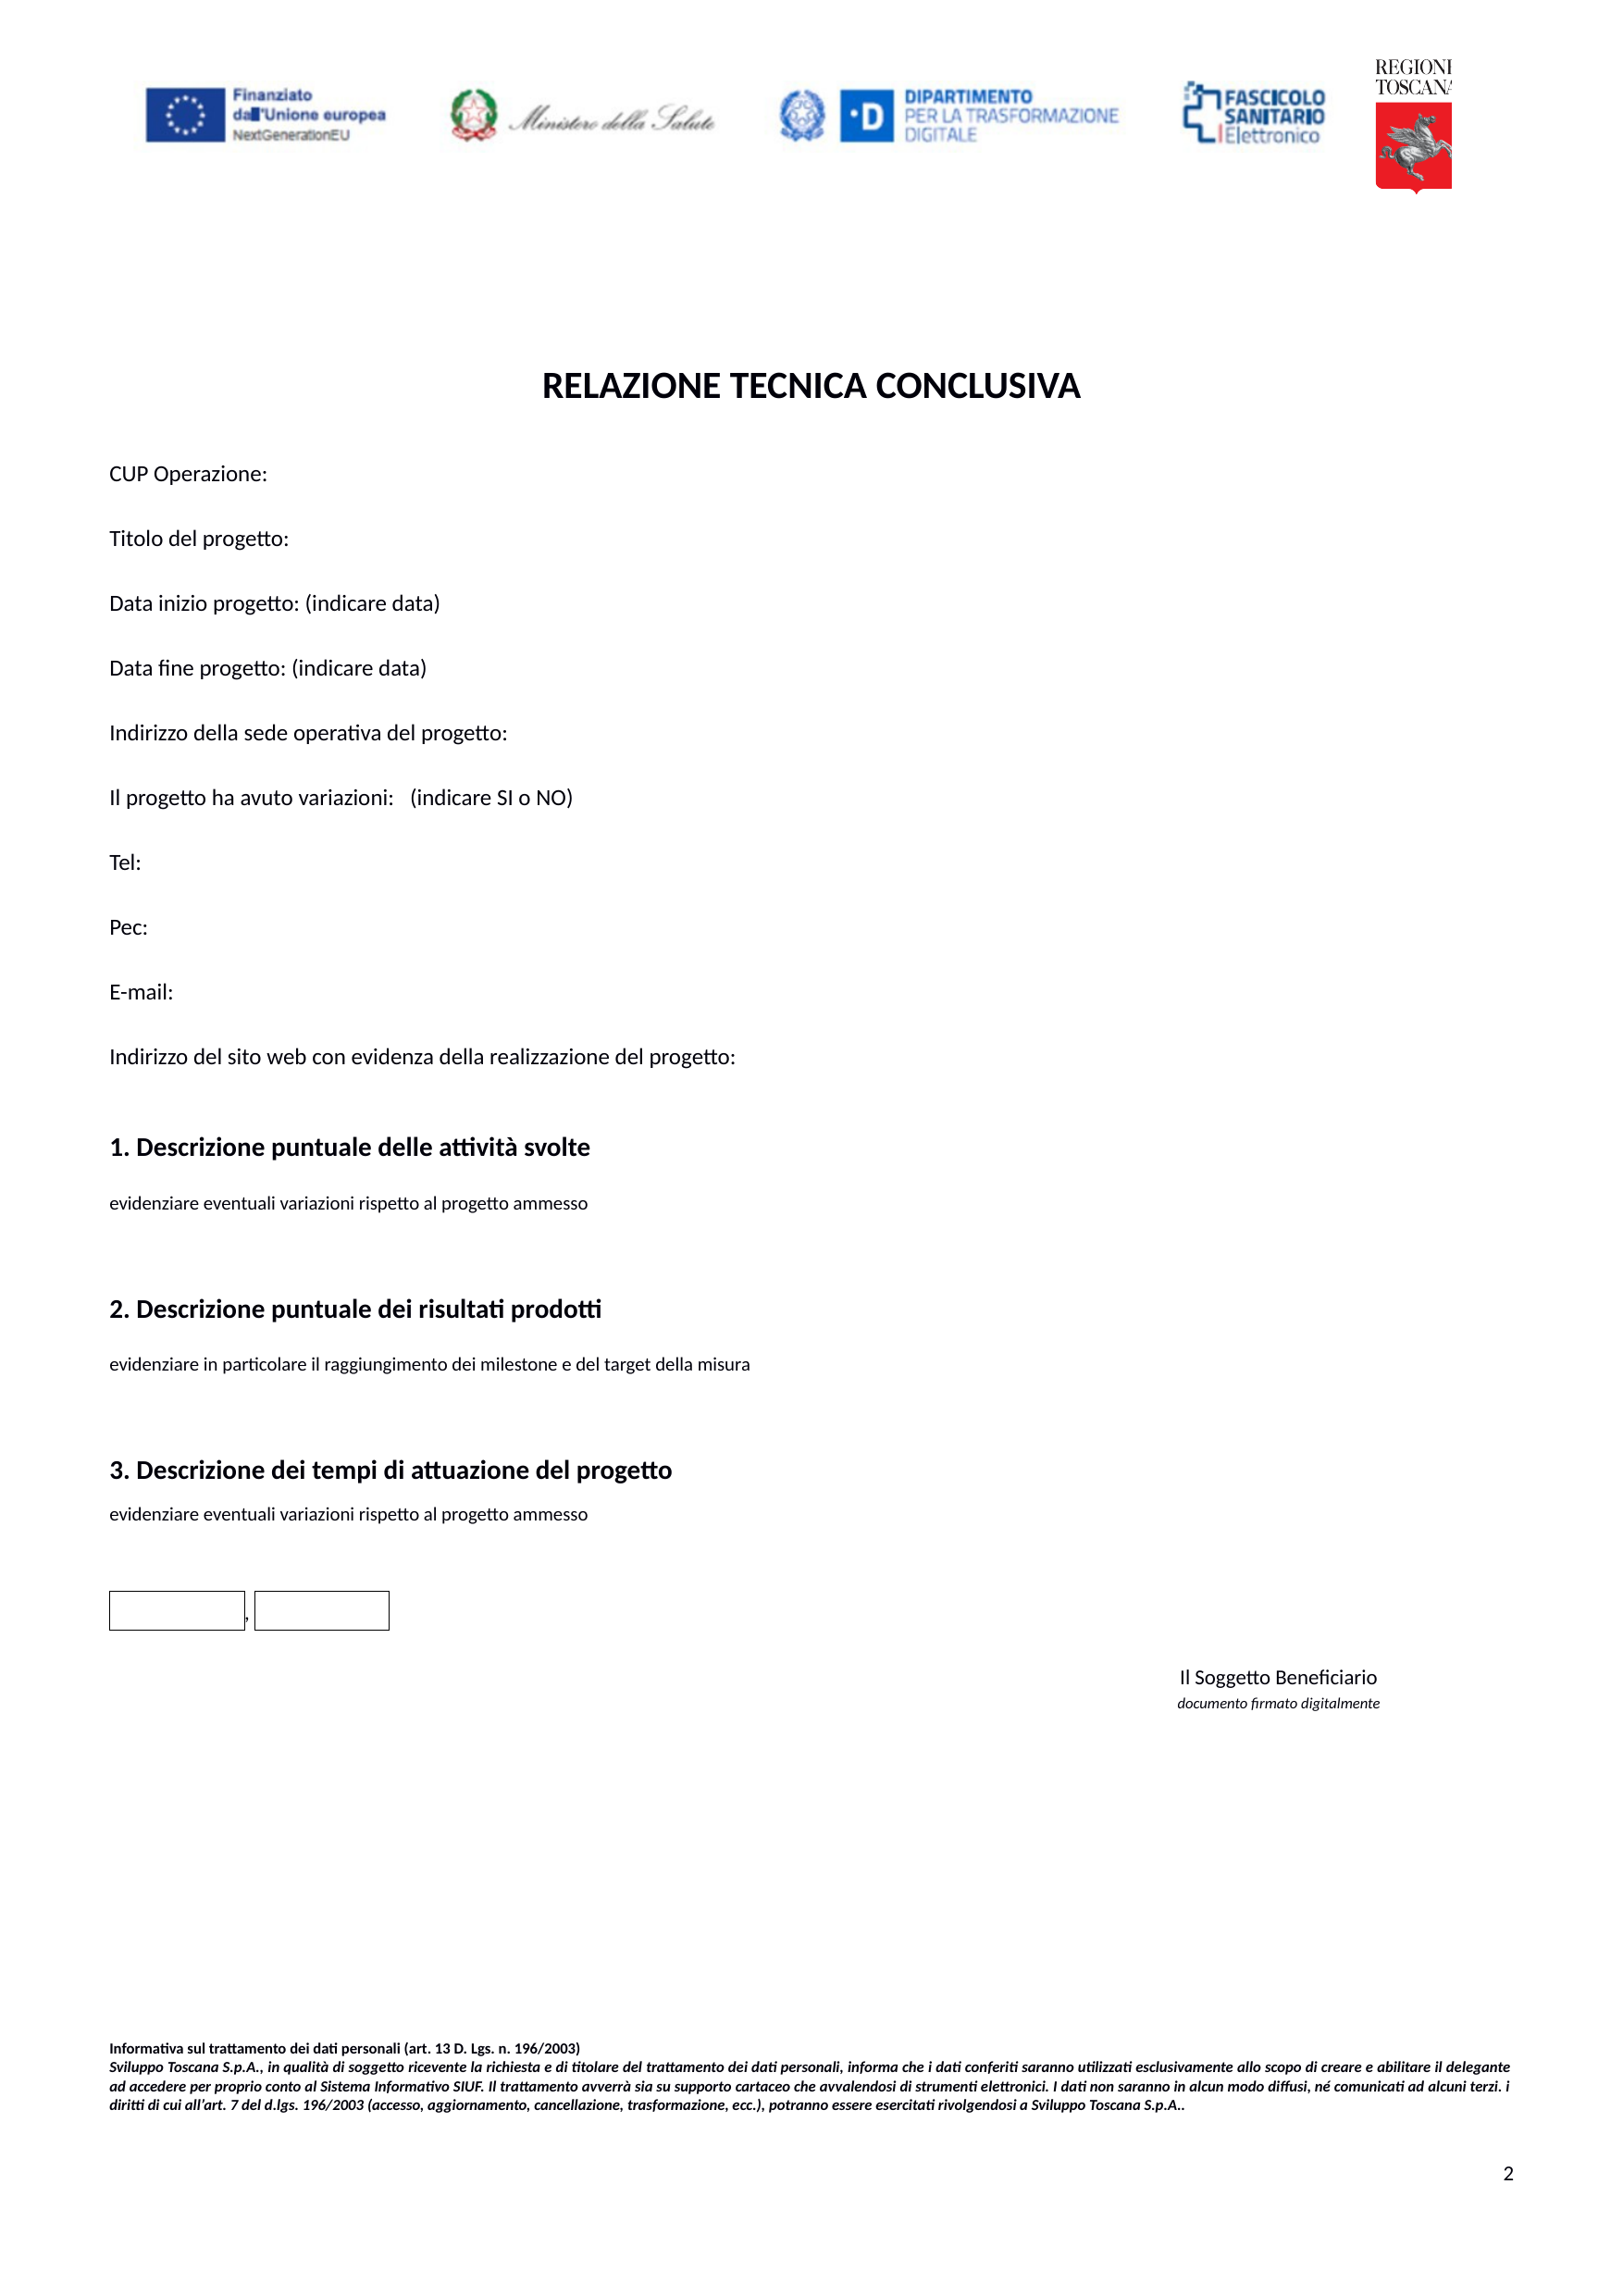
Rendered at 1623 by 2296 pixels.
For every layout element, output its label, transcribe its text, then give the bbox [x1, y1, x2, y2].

subtitle 3. Descrizione dei tempi di attuazione del progetto [109, 1453, 1514, 1486]
picture [1378, 59, 1458, 197]
text , [245, 1591, 254, 1630]
text Informativa sul trattamento dei dati personali (art. 13 D. Lgs. n. 196/2003) [109, 2039, 1514, 2057]
subtitle evidenziare in particolare il raggiungimento dei milestone e del target della misura [109, 1353, 1514, 1376]
text Titolo del progetto: [109, 524, 1514, 552]
text Tel: [109, 848, 1514, 876]
text documento firmato digitalmente [1044, 1694, 1514, 1712]
text Indirizzo del sito web con evidenza della realizzazione del progetto: [109, 1042, 1514, 1071]
text CUP Operazione: [109, 459, 1514, 488]
text Data fine progetto: (indicare data) [109, 653, 1514, 682]
text RELAZIONE TECNICA CONCLUSIVA [109, 360, 1514, 407]
subtitle 1. Descrizione puntuale delle attività svolte [109, 1130, 1514, 1163]
text E-mail: [109, 977, 1514, 1006]
text Indirizzo della sede operativa del progetto: [109, 718, 1514, 747]
subtitle 2. Descrizione puntuale dei risultati prodotti [109, 1292, 1514, 1324]
text Sviluppo Toscana S.p.A., in qualità di soggetto ricevente la richiesta e di titolare del trattamento dei dati personali, informa che i dati conferiti saranno utilizzati esclusivamente allo scopo di creare e abilitare il delegante ad accedere per proprio conto al Sistema Informativo SIUF. Il trattamento avverrà sia su supporto cartaceo che avvalendosi di strumenti elettronici. I dati non saranno in alcun modo diffusi, né comunicati ad alcuni terzi. i diritti di cui all’art. 7 del d.lgs. 196/2003 (accesso, aggiornamento, cancellazione, trasformazione, ecc.), potranno essere esercitati rivolgendosi a Sviluppo Toscana S.p.A.. [109, 2057, 1514, 2114]
text Il progetto ha avuto variazioni: (indicare SI o NO) [109, 783, 1514, 812]
text Pec: [109, 912, 1514, 941]
text Data inizio progetto: (indicare data) [109, 589, 1514, 617]
subtitle evidenziare eventuali variazioni rispetto al progetto ammesso [109, 1191, 1514, 1215]
text [390, 1591, 1514, 1630]
text Il Soggetto Beneficiario [1044, 1664, 1514, 1690]
subtitle evidenziare eventuali variazioni rispetto al progetto ammesso [109, 1502, 1514, 1526]
picture [133, 81, 1338, 153]
